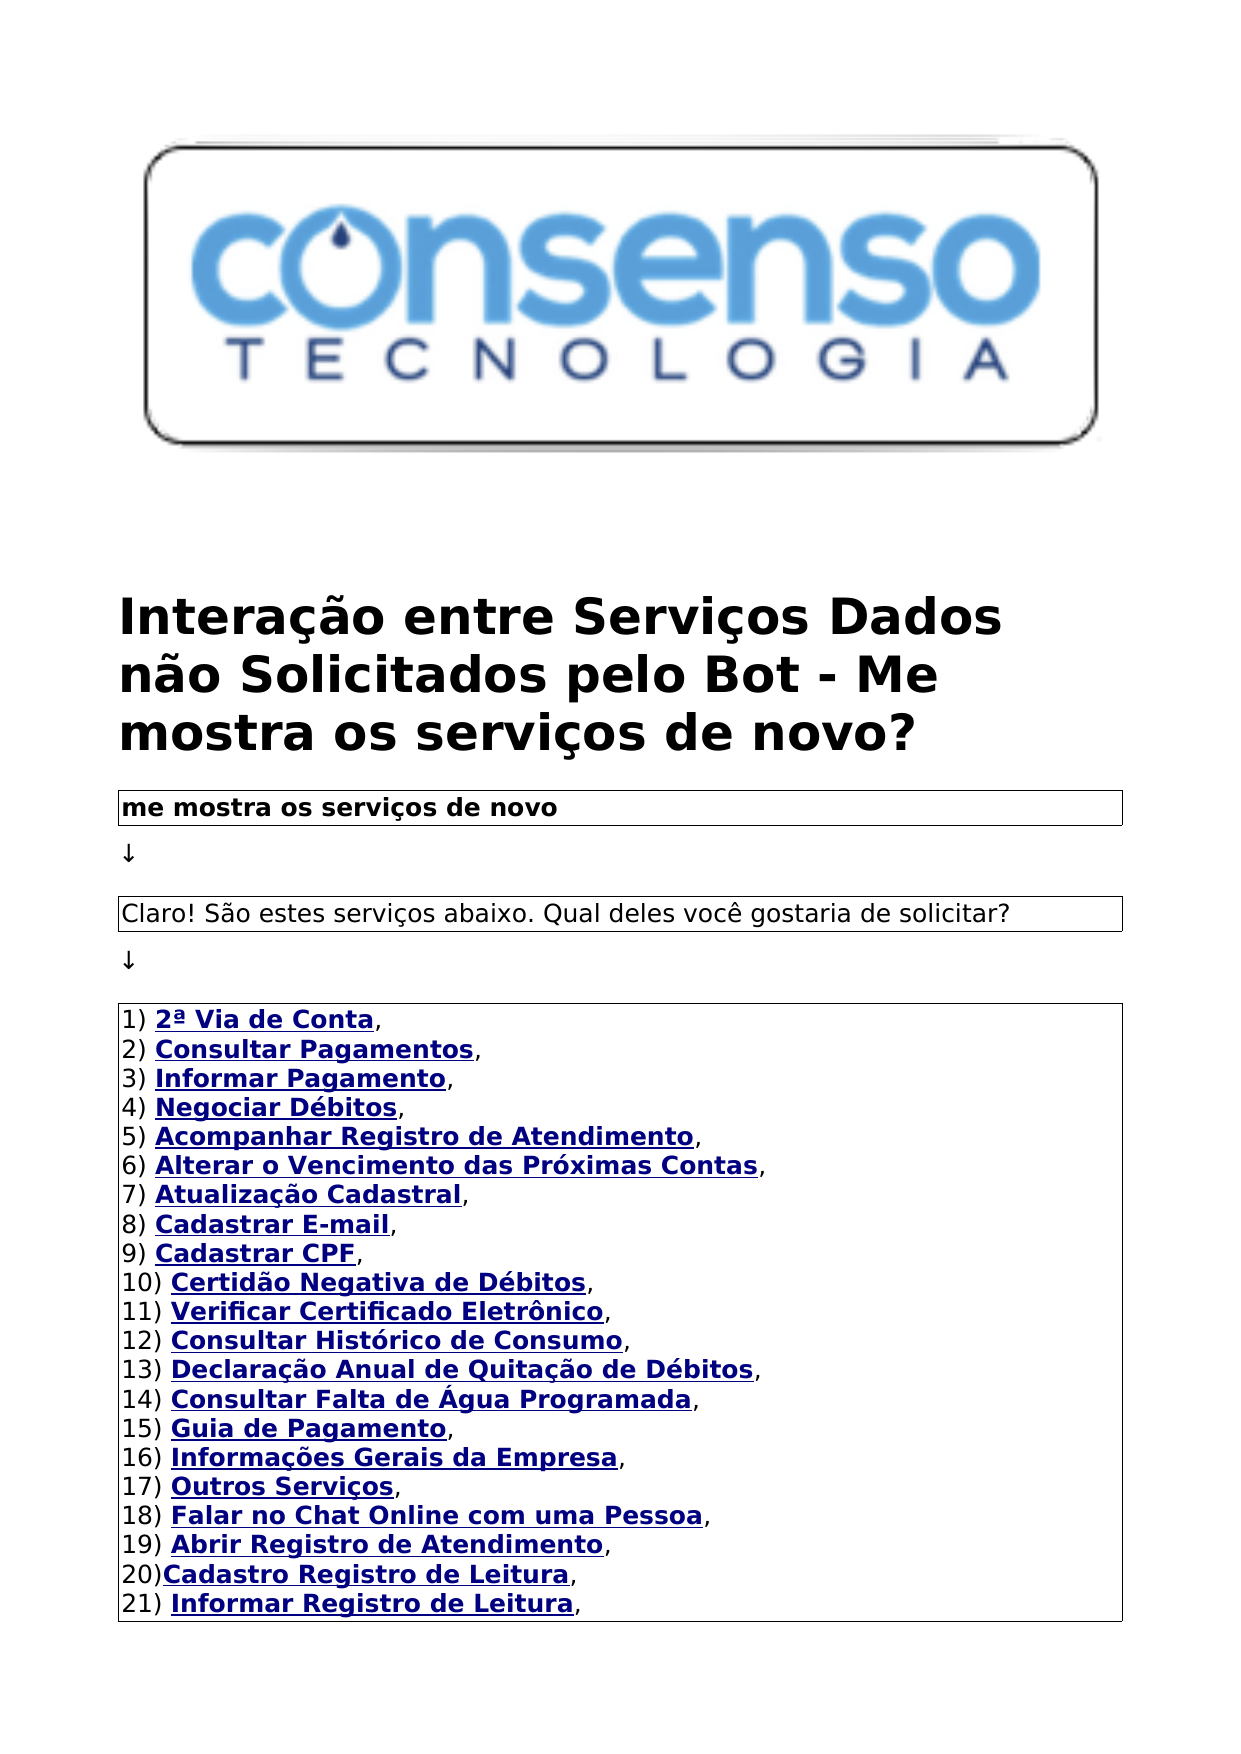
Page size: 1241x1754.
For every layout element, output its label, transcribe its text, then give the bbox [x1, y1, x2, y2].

table_header 1) 2ª Via de Conta, 2) Consultar Pagamentos, 3) Informar Pagamento, 4) Negociar Débitos, 5) Acompanhar Registro de Atendimento, 6) Alterar o Vencimento das Próximas Contas, 7) Atualização Cadastral, 8) Cadastrar E-mail, 9) Cadastrar CPF, 10) Certidão Negativa de Débitos, 11) Verificar Certificado Eletrônico, 12) Consultar Histórico de Consumo, 13) Declaração Anual de Quitação de Débitos, 14) Consultar Falta de Água Programada, 15) Guia de Pagamento, 16) Informações Gerais da Empresa, 17) Outros Serviços, 18) Falar no Chat Online com uma Pessoa, 19) Abrir Registro de Atendimento, 20)Cadastro Registro de Leitura, 21) Informar Registro de Leitura, [119, 1004, 1122, 1621]
text ↓ [118, 946, 1122, 975]
text ↓ [118, 840, 1122, 869]
picture [118, 130, 1123, 480]
table_header me mostra os serviços de novo [119, 791, 1122, 825]
subtitle Interação entre Serviços Dados não Solicitados pelo Bot - Me mostra os serviços de novo? [118, 588, 1122, 762]
table_header Claro! São estes serviços abaixo. Qual deles você gostaria de solicitar? [119, 897, 1122, 931]
